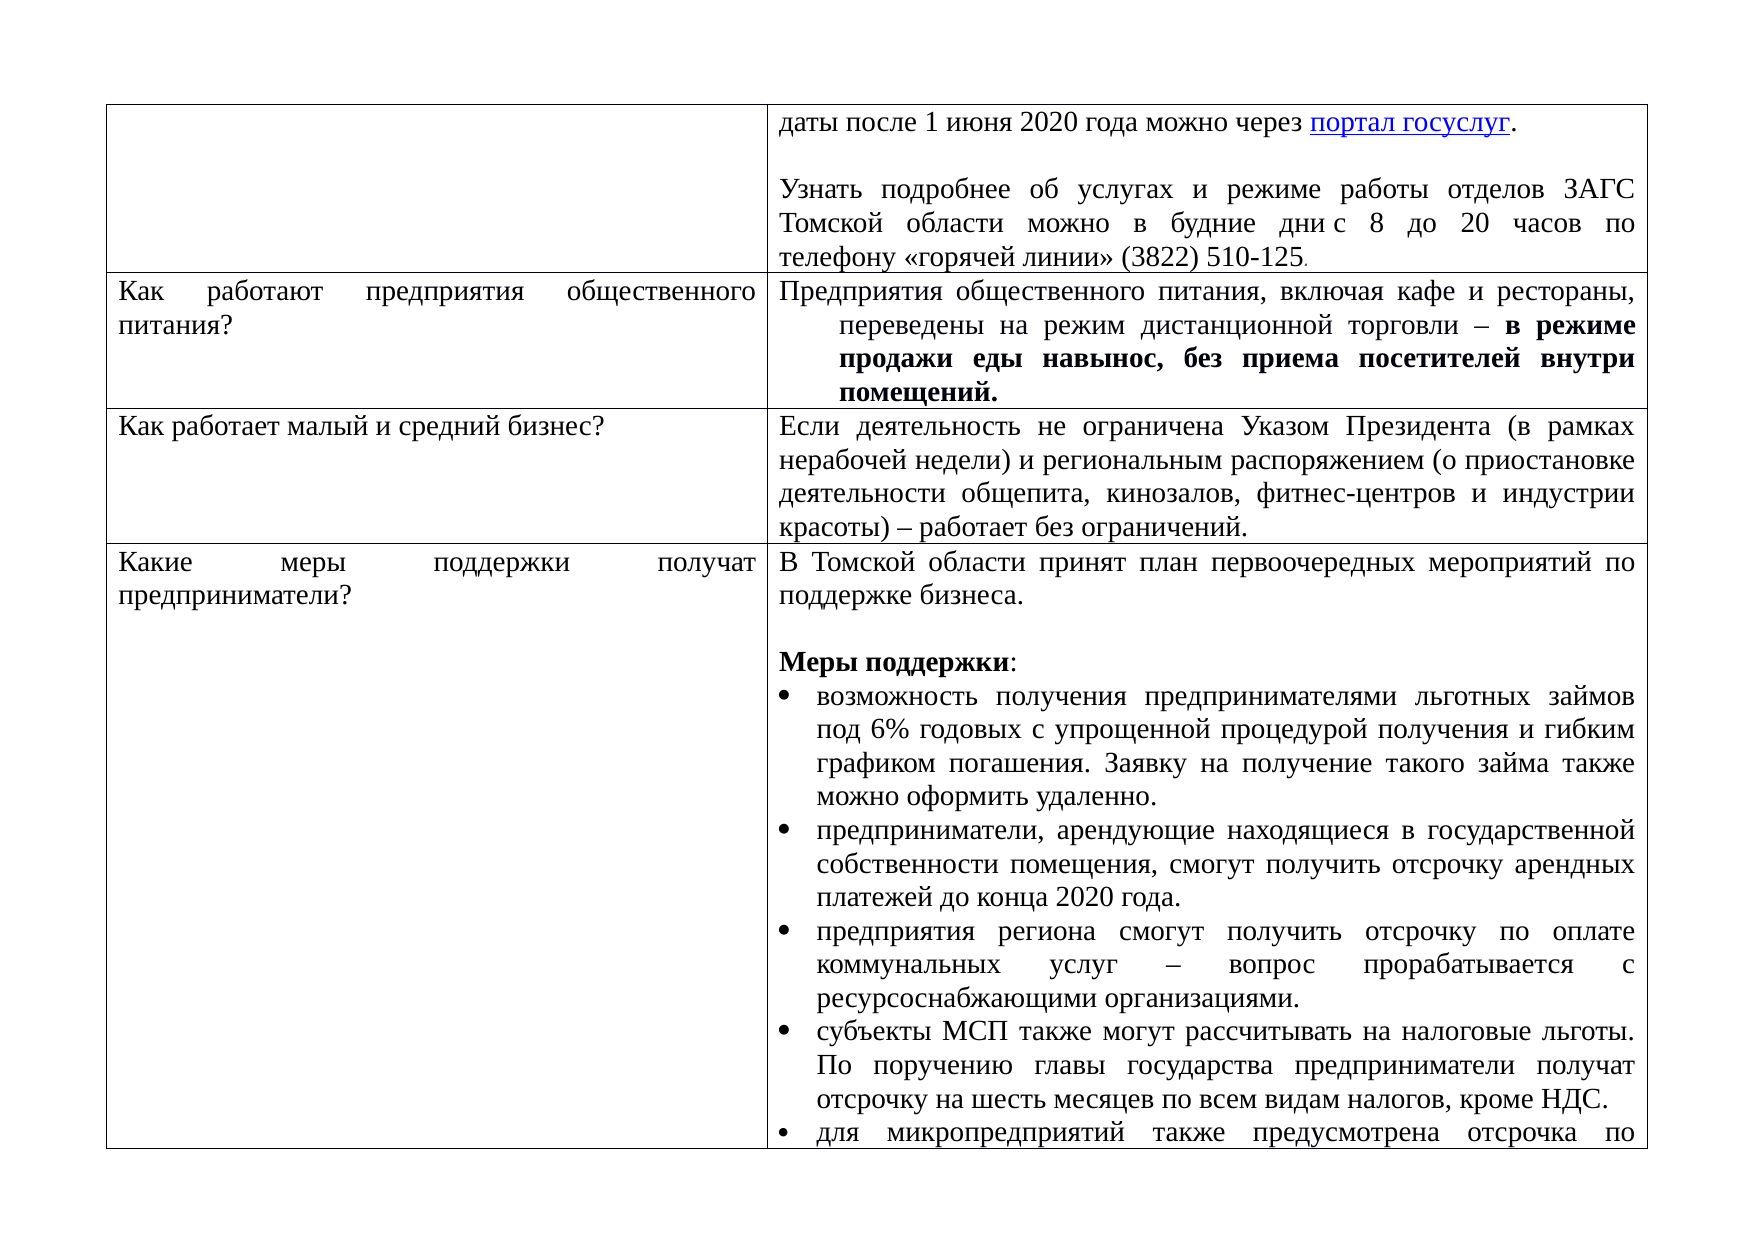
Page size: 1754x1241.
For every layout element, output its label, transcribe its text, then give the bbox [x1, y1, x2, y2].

table_cell Если деятельность не ограничена Указом Президента (в рамках нерабочей недели) и региональным распоряжением (о приостановке деятельности общепита, кинозалов, фитнес-центров и индустрии красоты) – работает без ограничений. [768, 409, 1647, 543]
table_cell Как работает малый и средний бизнес? [107, 409, 767, 543]
table_cell [107, 105, 767, 272]
table_cell Как работают предприятия общественного питания? [107, 273, 767, 407]
table_cell Какие меры поддержки получат предприниматели? [107, 544, 767, 1148]
table_cell В Томской области принят план первоочередных мероприятий по поддержке бизнеса. Меры поддержки: возможность получения предпринимателями льготных займов под 6% годовых с упрощенной процедурой получения и гибким графиком погашения. Заявку на получение такого займа также можно оформить удаленно. предприниматели, арендующие находящиеся в государственной собственности помещения, смогут получить отсрочку арендных платежей до конца 2020 года. предприятия региона смогут получить отсрочку по оплате коммунальных услуг – вопрос прорабатывается с ресурсоснабжающими организациями. субъекты МСП также могут рассчитывать на налоговые льготы. По поручению главы государства предприниматели получат отсрочку на шесть месяцев по всем видам налогов, кроме НДС. для микропредприятий также предусмотрена отсрочка по [768, 544, 1647, 1148]
table_cell даты после 1 июня 2020 года можно через портал госуслуг. Узнать подробнее об услугах и режиме работы отделов ЗАГС Томской области можно в будние дни с 8 до 20 часов по телефону «горячей линии» (3822) 510-125. [768, 105, 1647, 272]
